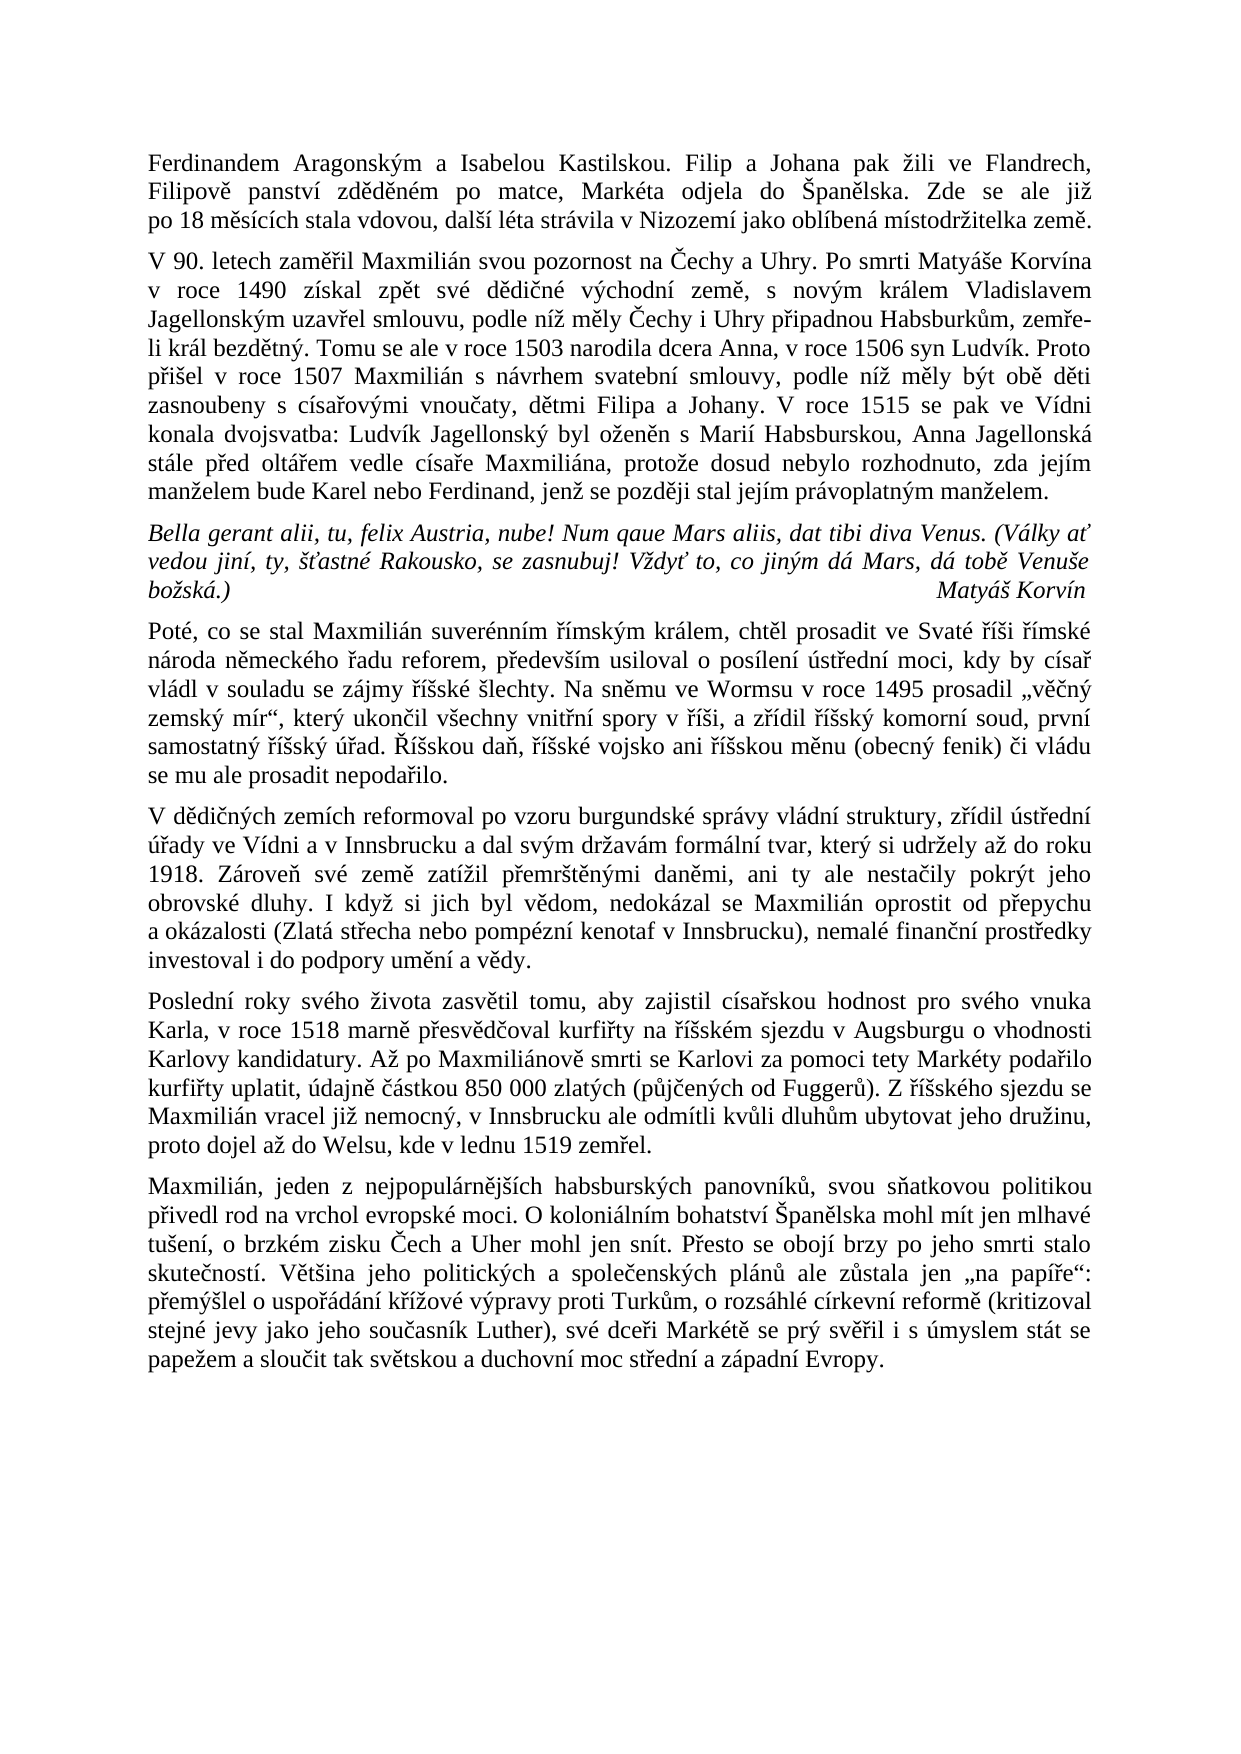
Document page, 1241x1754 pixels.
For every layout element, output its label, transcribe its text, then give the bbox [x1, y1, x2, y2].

text Poté, co se stal Maxmilián suverénním římským králem, chtěl prosadit ve Svaté říši římské národa německého řadu reforem, především usiloval o posílení ústřední moci, kdy by císař vládl v souladu se zájmy říšské šlechty. Na sněmu ve Wormsu v roce 1495 prosadil „věčný zemský mír“, který ukončil všechny vnitřní spory v říši, a zřídil říšský komorní soud, první samostatný říšský úřad. Říšskou daň, říšské vojsko ani říšskou měnu (obecný fenik) či vládu se mu ale prosadit nepodařilo. [148, 616, 1093, 789]
text Bella gerant alii, tu, felix Austria, nube! Num qaue Mars aliis, dat tibi diva Venus. (Války ať vedou jiní, ty, šťastné Rakousko, se zasnubuj! Vždyť to, co jiným dá Mars, dá tobě Venuše božská.) Matyáš Korvín [148, 518, 1093, 604]
text V 90. letech zaměřil Maxmilián svou pozornost na Čechy a Uhry. Po smrti Matyáše Korvína v roce 1490 získal zpět své dědičné východní země, s novým králem Vladislavem Jagellonským uzavřel smlouvu, podle níž měly Čechy i Uhry připadnou Habsburkům, zemře-li král bezdětný. Tomu se ale v roce 1503 narodila dcera Anna, v roce 1506 syn Ludvík. Proto přišel v roce 1507 Maxmilián s návrhem svatební smlouvy, podle níž měly být obě děti zasnoubeny s císařovými vnoučaty, dětmi Filipa a Johany. V roce 1515 se pak ve Vídni konala dvojsvatba: Ludvík Jagellonský byl oženěn s Marií Habsburskou, Anna Jagellonská stále před oltářem vedle císaře Maxmiliána, protože dosud nebylo rozhodnuto, zda jejím manželem bude Karel nebo Ferdinand, jenž se později stal jejím právoplatným manželem. [148, 246, 1093, 505]
text Poslední roky svého života zasvětil tomu, aby zajistil císařskou hodnost pro svého vnuka Karla, v roce 1518 marně přesvědčoval kurfiřty na říšském sjezdu v Augsburgu o vhodnosti Karlovy kandidatury. Až po Maxmiliánově smrti se Karlovi za pomoci tety Markéty podařilo kurfiřty uplatit, údajně částkou 850 000 zlatých (půjčených od Fuggerů). Z říšského sjezdu se Maxmilián vracel již nemocný, v Innsbrucku ale odmítli kvůli dluhům ubytovat jeho družinu, proto dojel až do Welsu, kde v lednu 1519 zemřel. [148, 986, 1093, 1159]
text Ferdinandem Aragonským a Isabelou Kastilskou. Filip a Johana pak žili ve Flandrech, Filipově panství zděděném po matce, Markéta odjela do Španělska. Zde se ale již po 18 měsících stala vdovou, další léta strávila v Nizozemí jako oblíbená místodržitelka země. [148, 148, 1093, 234]
text Maxmilián, jeden z nejpopulárnějších habsburských panovníků, svou sňatkovou politikou přivedl rod na vrchol evropské moci. O koloniálním bohatství Španělska mohl mít jen mlhavé tušení, o brzkém zisku Čech a Uher mohl jen snít. Přesto se obojí brzy po jeho smrti stalo skutečností. Většina jeho politických a společenských plánů ale zůstala jen „na papíře“: přemýšlel o uspořádání křížové výpravy proti Turkům, o rozsáhlé církevní reformě (kritizoval stejné jevy jako jeho současník Luther), své dceři Markétě se prý svěřil i s úmyslem stát se papežem a sloučit tak světskou a duchovní moc střední a západní Evropy. [148, 1171, 1093, 1373]
text V dědičných zemích reformoval po vzoru burgundské správy vládní struktury, zřídil ústřední úřady ve Vídni a v Innsbrucku a dal svým državám formální tvar, který si udržely až do roku 1918. Zároveň své země zatížil přemrštěnými daněmi, ani ty ale nestačily pokrýt jeho obrovské dluhy. I když si jich byl vědom, nedokázal se Maxmilián oprostit od přepychu a okázalosti (Zlatá střecha nebo pompézní kenotaf v Innsbrucku), nemalé finanční prostředky investoval i do podpory umění a vědy. [148, 801, 1093, 974]
